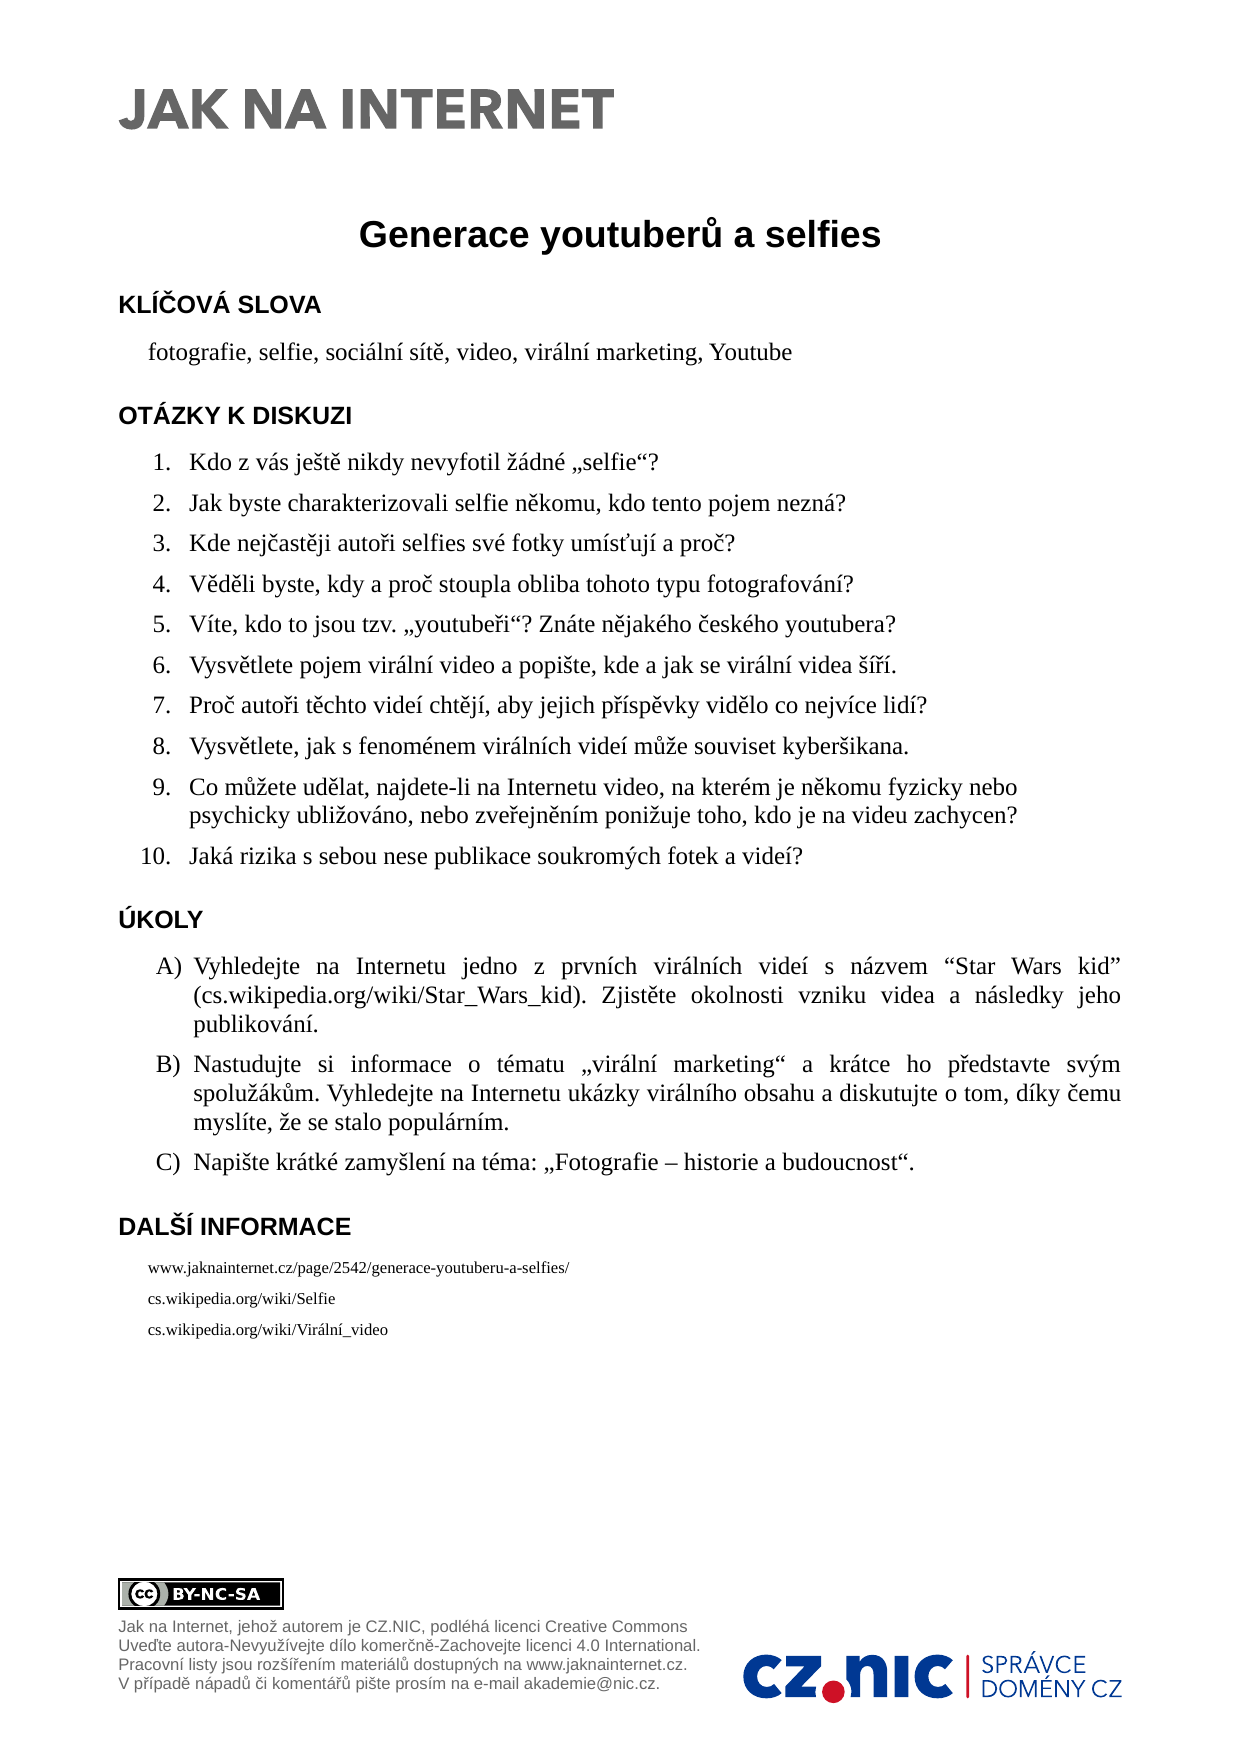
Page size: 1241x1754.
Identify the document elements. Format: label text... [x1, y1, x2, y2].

list Vysvětlete pojem virální video a popište, kde a jak se virální videa šíří. [171, 650, 1122, 679]
list Víte, kdo to jsou tzv. „youtubeři“? Znáte nějakého českého youtubera? [171, 609, 1122, 638]
subtitle OTÁZKY K DISKUZI [118, 401, 1122, 430]
list Nastudujte si informace o tématu „virální marketing“ a krátce ho představte svým spolužákům. Vyhledejte na Internetu ukázky virálního obsahu a diskutujte o tom, díky čemu myslíte, že se stalo populárním. [156, 1049, 1122, 1136]
list Napište krátké zamyšlení na téma: „Fotografie – historie a budoucnost“. [156, 1147, 1122, 1176]
text cs.wikipedia.org/wiki/Virální_video [148, 1320, 1122, 1339]
list Jaká rizika s sebou nese publikace soukromých fotek a videí? [171, 841, 1122, 869]
subtitle Generace youtuberů a selfies [118, 212, 1122, 255]
list Věděli byste, kdy a proč stoupla obliba tohoto typu fotografování? [171, 569, 1122, 598]
list Vyhledejte na Internetu jedno z prvních virálních videí s názvem “Star Wars kid” (cs.wikipedia.org/wiki/Star_Wars_kid). Zjistěte okolnosti vzniku videa a následky jeho publikování. [156, 951, 1122, 1038]
text cs.wikipedia.org/wiki/Selfie [148, 1289, 1122, 1308]
subtitle DALŠÍ INFORMACE [118, 1212, 1122, 1240]
subtitle ÚKOLY [118, 905, 1122, 934]
list Co můžete udělat, najdete-li na Internetu video, na kterém je někomu fyzicky nebo psychicky ubližováno, nebo zveřejněním ponižuje toho, kdo je na videu zachycen? [171, 772, 1122, 829]
list Vysvětlete, jak s fenoménem virálních videí může souviset kyberšikana. [171, 731, 1122, 760]
list Kdo z vás ještě nikdy nevyfotil žádné „selfie“? [171, 447, 1122, 476]
list Jak byste charakterizovali selfie někomu, kdo tento pojem nezná? [171, 488, 1122, 517]
list Kde nejčastěji autoři selfies své fotky umísťují a proč? [171, 528, 1122, 557]
list Proč autoři těchto videí chtějí, aby jejich příspěvky vidělo co nejvíce lidí? [171, 691, 1122, 719]
subtitle KLÍČOVÁ SLOVA [118, 290, 1122, 319]
text www.jaknainternet.cz/page/2542/generace-youtuberu-a-selfies/ [148, 1258, 1122, 1277]
text fotografie, selfie, sociální sítě, video, virální marketing, Youtube [148, 337, 1122, 366]
